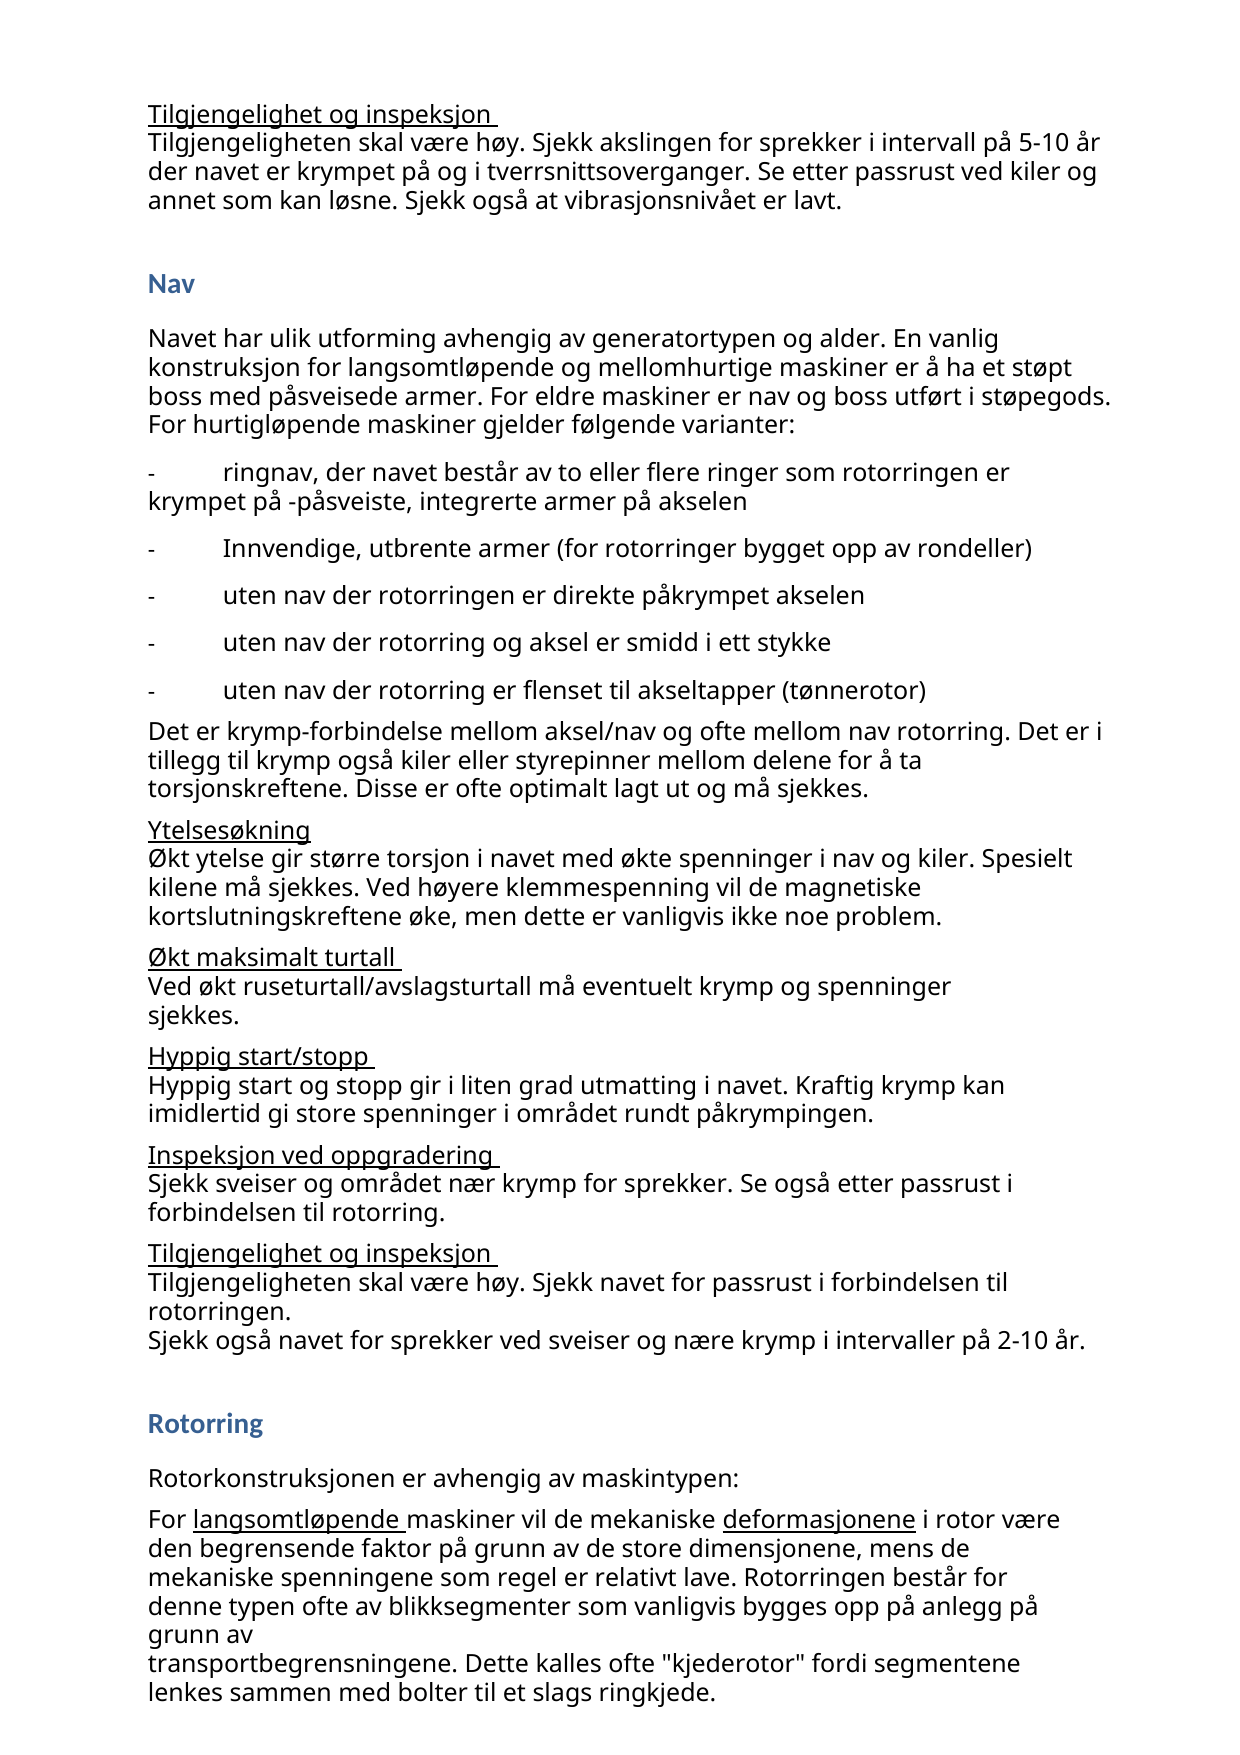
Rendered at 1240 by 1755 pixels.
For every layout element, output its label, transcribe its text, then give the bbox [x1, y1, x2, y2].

text Hyppig start/stopp Hyppig start og stopp gir i liten grad utmatting i navet. Kraftig krymp kan imidlertid gi store spenninger i området rundt påkrympingen. [148, 1042, 1084, 1129]
text Tilgjengelighet og inspeksjon Tilgjengeligheten skal være høy. Sjekk akslingen for sprekker i intervall på 5-10 år der navet er krympet på og i tverrsnittsoverganger. Se etter passrust ved kiler og annet som kan løsne. Sjekk også at vibrasjonsnivået er lavt. [148, 100, 1129, 215]
text Inspeksjon ved oppgradering Sjekk sveiser og området nær krymp for sprekker. Se også etter passrust i forbindelsen til rotorring. [148, 1141, 1129, 1227]
subtitle Rotorring [148, 1405, 1129, 1441]
list uten nav der rotorring er flenset til akseltapper (tønnerotor) [148, 676, 1114, 705]
text Rotorkonstruksjonen er avhengig av maskintypen: [148, 1465, 1129, 1493]
text Sjekk også navet for sprekker ved sveiser og nære krymp i intervaller på 2-10 år. [148, 1327, 1129, 1355]
list uten nav der rotorringen er direkte påkrympet akselen [148, 582, 1114, 610]
list Innvendige, utbrente armer (for rotorringer bygget opp av rondeller) [148, 534, 1114, 563]
text For langsomtløpende maskiner vil de mekaniske deformasjonene i rotor være den begrensende faktor på grunn av de store dimensjonene, mens de mekaniske spenningene som regel er relativt lave. Rotorringen består for denne typen ofte av blikksegmenter som vanligvis bygges opp på anlegg på grunn av transportbegrensningene. Dette kalles ofte "kjederotor" fordi segmentene lenkes sammen med bolter til et slags ringkjede. [148, 1506, 1069, 1707]
subtitle Nav [148, 265, 1129, 301]
text Navet har ulik utforming avhengig av generatortypen og alder. En vanlig konstruksjon for langsomtløpende og mellomhurtige maskiner er å ha et støpt boss med påsveisede armer. For eldre maskiner er nav og boss utført i støpegods. For hurtigløpende maskiner gjelder følgende varianter: [148, 325, 1114, 440]
text Det er krymp-forbindelse mellom aksel/nav og ofte mellom nav rotorring. Det er i tillegg til krymp også kiler eller styrepinner mellom delene for å ta torsjonskreftene. Disse er ofte optimalt lagt ut og må sjekkes. [148, 717, 1129, 804]
list uten nav der rotorring og aksel er smidd i ett stykke [148, 629, 1114, 658]
text Økt maksimalt turtall Ved økt ruseturtall/avslagsturtall må eventuelt krymp og spenninger sjekkes. [148, 944, 1009, 1030]
text Tilgjengelighet og inspeksjon Tilgjengeligheten skal være høy. Sjekk navet for passrust i forbindelsen til rotorringen. [148, 1240, 1114, 1326]
text Ytelsesøkning Økt ytelse gir større torsjon i navet med økte spenninger i nav og kiler. Spesielt kilene må sjekkes. Ved høyere klemmespenning vil de magnetiske kortslutningskreftene øke, men dette er vanligvis ikke noe problem. [148, 816, 1114, 931]
list ringnav, der navet består av to eller flere ringer som rotorringen er krympet på -påsveiste, integrerte armer på akselen [148, 458, 1114, 516]
